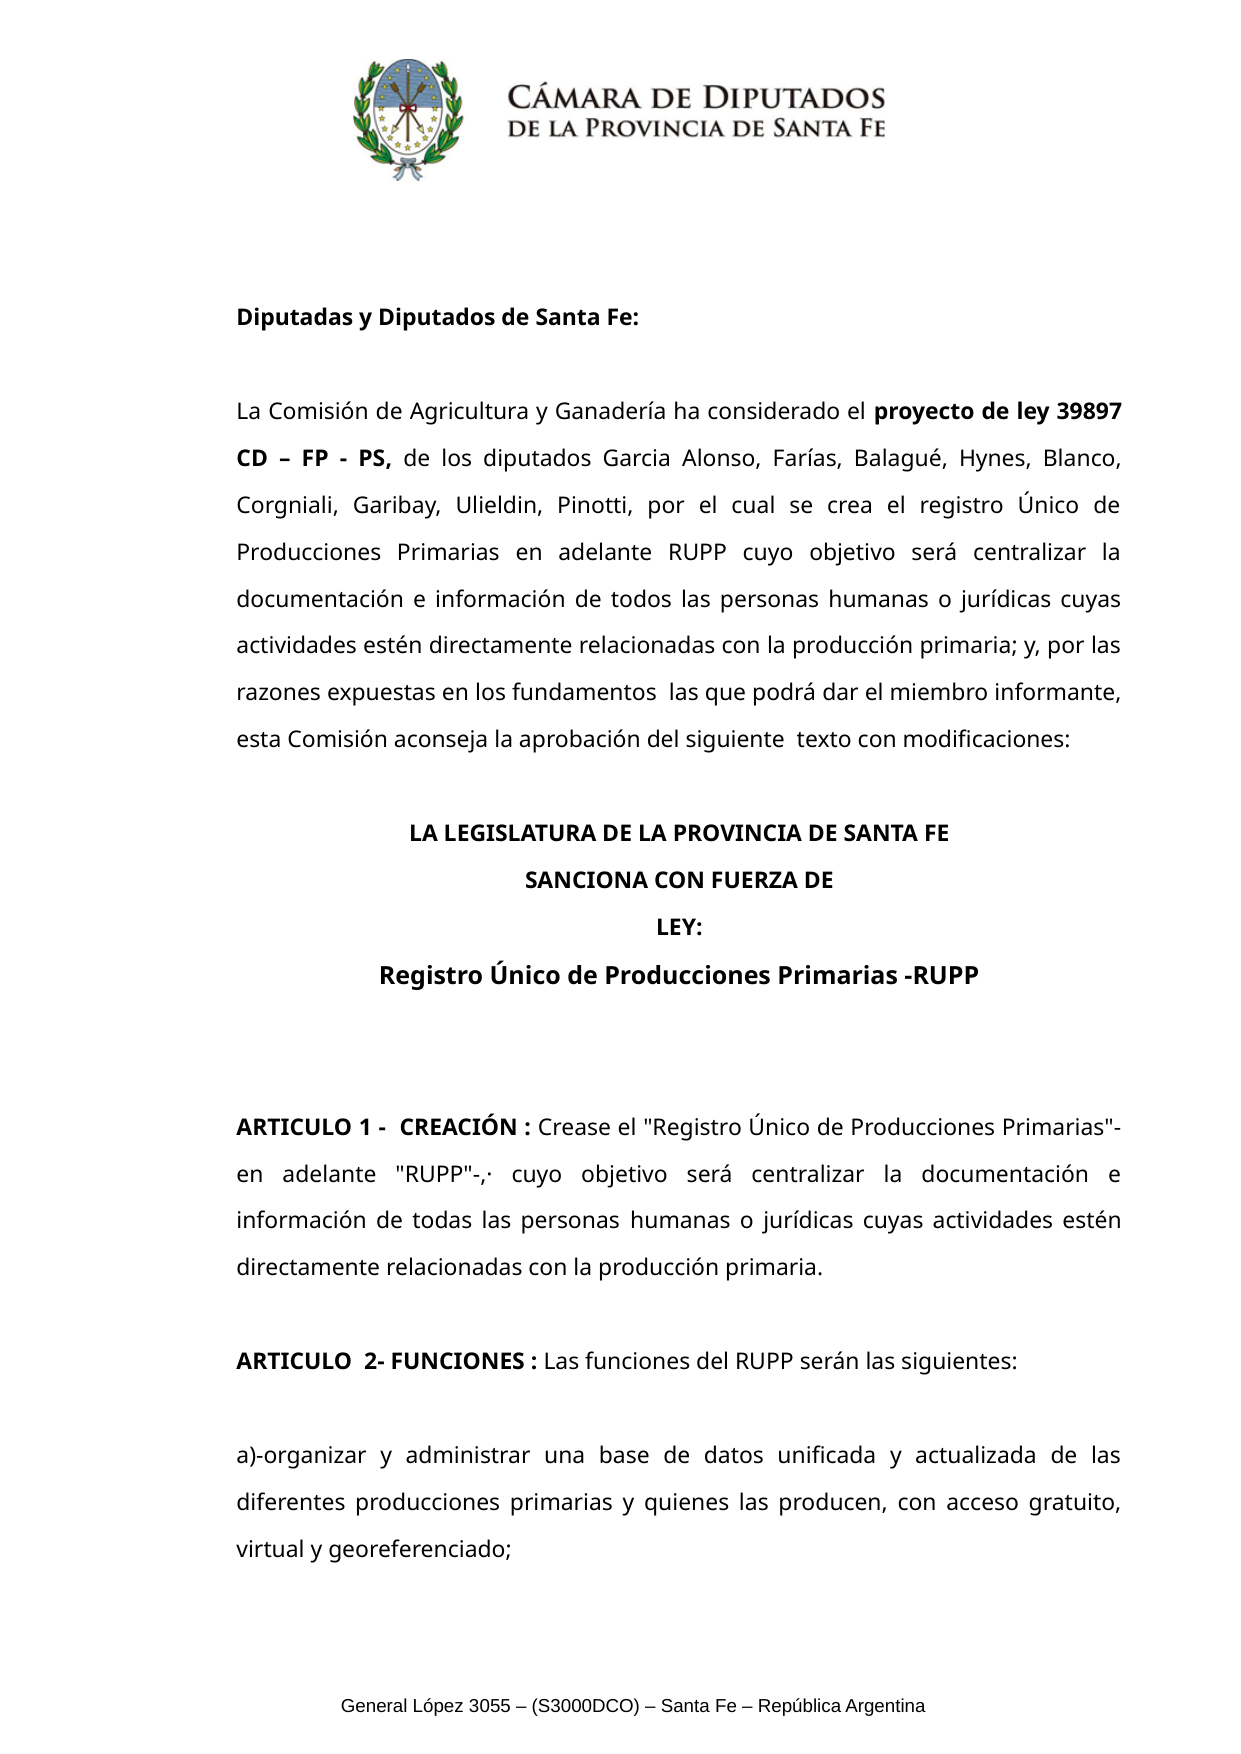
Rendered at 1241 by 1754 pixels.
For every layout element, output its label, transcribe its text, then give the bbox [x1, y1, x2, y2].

text La Comisión de Agricultura y Ganadería ha considerado el proyecto de ley 39897 CD – FP - PS, de los diputados Garcia Alonso, Farías, Balagué, Hynes, Blanco, Corgniali, Garibay, Ulieldin, Pinotti, por el cual se crea el registro Único de Producciones Primarias en adelante RUPP cuyo objetivo será centralizar la documentación e información de todos las personas humanas o jurídicas cuyas actividades estén directamente relacionadas con la producción primaria; y, por las razones expuestas en los fundamentos las que podrá dar el miembro informante, esta Comisión aconseja la aprobación del siguiente texto con modificaciones: [236, 395, 1122, 754]
text Diputadas y Diputados de Santa Fe: [236, 301, 1122, 332]
text a)-organizar y administrar una base de datos unificada y actualizada de las diferentes producciones primarias y quienes las producen, con acceso gratuito, virtual y georeferenciado; [236, 1439, 1122, 1564]
text ARTICULO 2- FUNCIONES : Las funciones del RUPP serán las siguientes: [236, 1345, 1122, 1376]
text SANCIONA CON FUERZA DE [236, 864, 1122, 895]
text LA LEGISLATURA DE LA PROVINCIA DE SANTA FE [236, 817, 1122, 848]
text ARTICULO 1 - CREACIÓN : Crease el "Registro Único de Producciones Primarias"-en adelante "RUPP"-,· cuyo objetivo será centralizar la documentación e información de todas las personas humanas o jurídicas cuyas actividades estén directamente relacionadas con la producción primaria. [236, 1111, 1122, 1282]
text Registro Único de Producciones Primarias -RUPP [236, 957, 1122, 992]
text LEY: [236, 911, 1122, 942]
